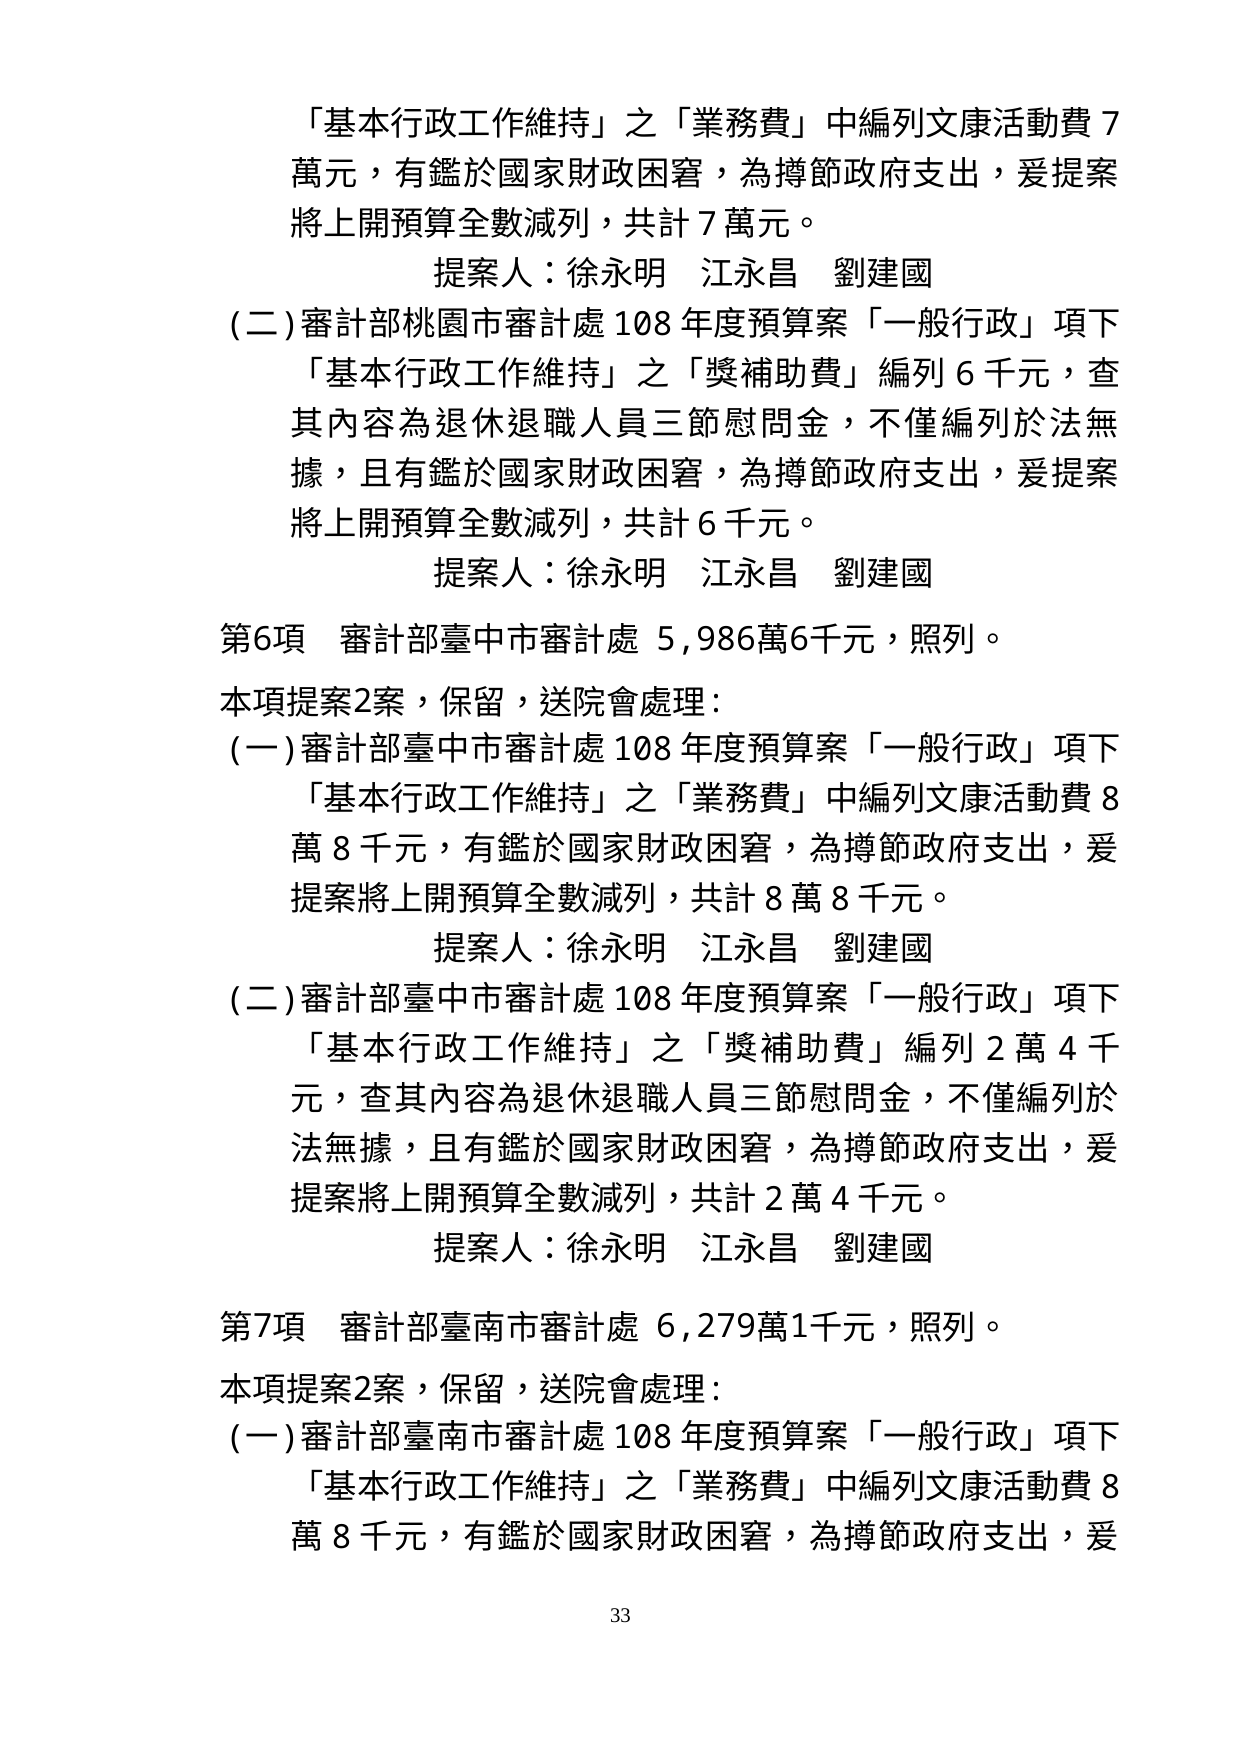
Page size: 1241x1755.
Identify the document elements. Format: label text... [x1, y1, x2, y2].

text 本項提案2案，保留，送院會處理: [219, 658, 1120, 721]
text 第6項 審計部臺中市審計處 5,986萬6千元，照列。 [219, 596, 1120, 658]
text 提案人：徐永明 江永昌 劉建國 [241, 921, 1120, 971]
text 「基本行政工作維持」之「業務費」中編列文康活動費7萬元，有鑑於國家財政困窘，為撙節政府支出，爰提案將上開預算全數減列，共計7萬元。 [225, 96, 1120, 246]
text 第7項 審計部臺南市審計處 6,279萬1千元，照列。 [219, 1283, 1120, 1346]
text (一)審計部臺中市審計處108年度預算案「一般行政」項下「基本行政工作維持」之「業務費」中編列文康活動費8萬8千元，有鑑於國家財政困窘，為撙節政府支出，爰提案將上開預算全數減列，共計8萬8千元。 [225, 721, 1120, 921]
text (二)審計部臺中市審計處108年度預算案「一般行政」項下「基本行政工作維持」之「獎補助費」編列2萬4千元，查其內容為退休退職人員三節慰問金，不僅編列於法無據，且有鑑於國家財政困窘，為撙節政府支出，爰提案將上開預算全數減列，共計2萬4千元。 [225, 971, 1120, 1221]
text 本項提案2案，保留，送院會處理: [219, 1346, 1120, 1408]
text 提案人：徐永明 江永昌 劉建國 [241, 1221, 1120, 1271]
text 提案人：徐永明 江永昌 劉建國 [241, 546, 1120, 596]
text (一)審計部臺南市審計處108年度預算案「一般行政」項下「基本行政工作維持」之「業務費」中編列文康活動費8萬8千元，有鑑於國家財政困窘，為撙節政府支出，爰 [225, 1408, 1120, 1558]
text (二)審計部桃園市審計處108年度預算案「一般行政」項下「基本行政工作維持」之「獎補助費」編列6千元，查其內容為退休退職人員三節慰問金，不僅編列於法無據，且有鑑於國家財政困窘，為撙節政府支出，爰提案將上開預算全數減列，共計6千元。 [225, 296, 1120, 546]
text 提案人：徐永明 江永昌 劉建國 [241, 246, 1120, 296]
